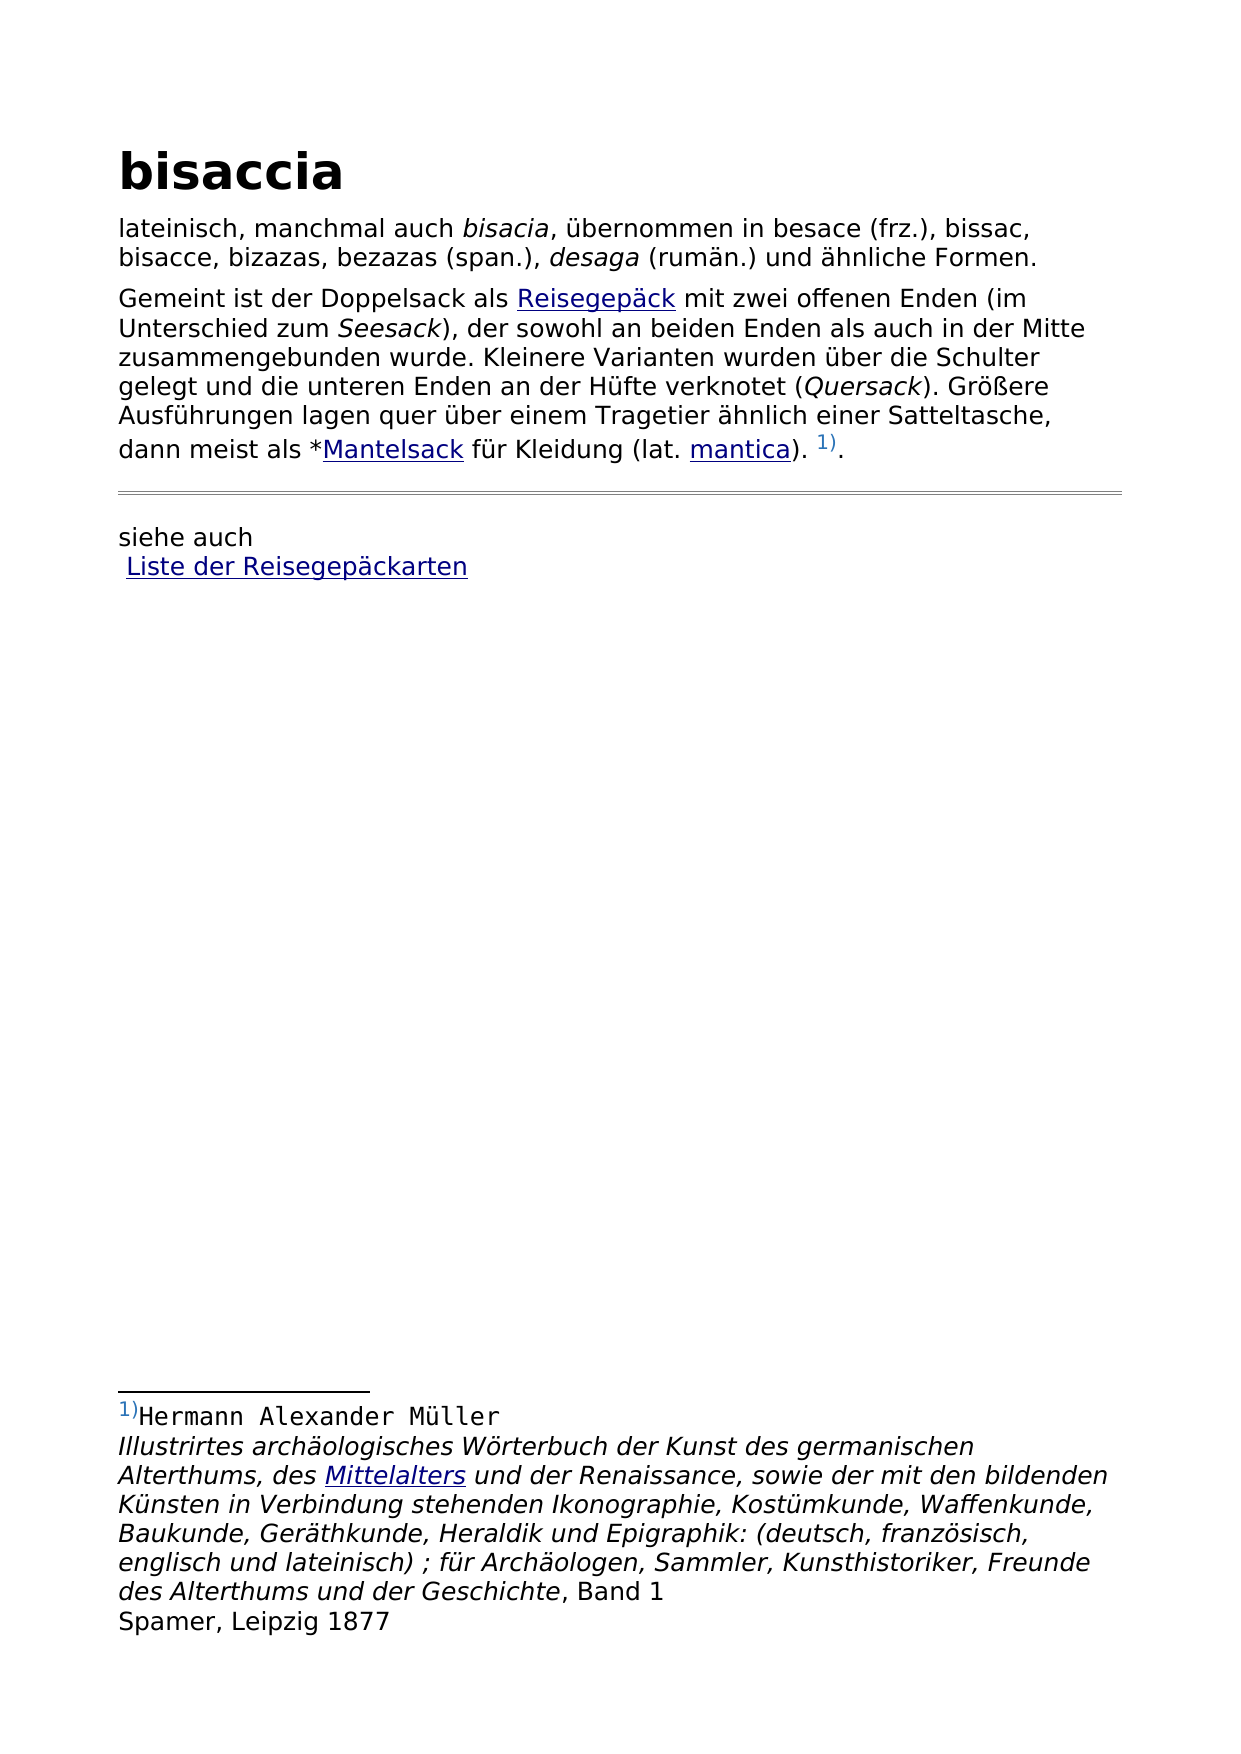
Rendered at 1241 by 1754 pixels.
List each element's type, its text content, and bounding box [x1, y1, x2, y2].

subtitle bisaccia [118, 143, 1122, 201]
text siehe auch Liste der Reisegepäckarten [118, 523, 1122, 582]
text lateinisch, manchmal auch bisacia, übernommen in besace (frz.), bissac, bisacce, bizazas, bezazas (span.), desaga (rumän.) und ähnliche Formen. [118, 214, 1122, 272]
text Gemeint ist der Doppelsack als Reisegepäck mit zwei offenen Enden (im Unterschied zum Seesack), der sowohl an beiden Enden als auch in der Mitte zusammengebunden wurde. Kleinere Varianten wurden über die Schulter gelegt und die unteren Enden an der Hüfte verknotet (Quersack). Größere Ausführungen lagen quer über einem Tragetier ähnlich einer Satteltasche, dann meist als *Mantelsack für Kleidung (lat. mantica). . [118, 285, 1122, 464]
text Hermann Alexander Müller Illustrirtes archäologisches Wörterbuch der Kunst des germanischen Alterthums, des Mittelalters und der Renaissance, sowie der mit den bildenden Künsten in Verbindung stehenden Ikonographie, Kostümkunde, Waffenkunde, Baukunde, Geräthkunde, Heraldik und Epigraphik: (deutsch, französisch, englisch und lateinisch) ; für Archäologen, Sammler, Kunsthistoriker, Freunde des Alterthums und der Geschichte, Band 1 Spamer, Leipzig 1877 [118, 1398, 1122, 1636]
